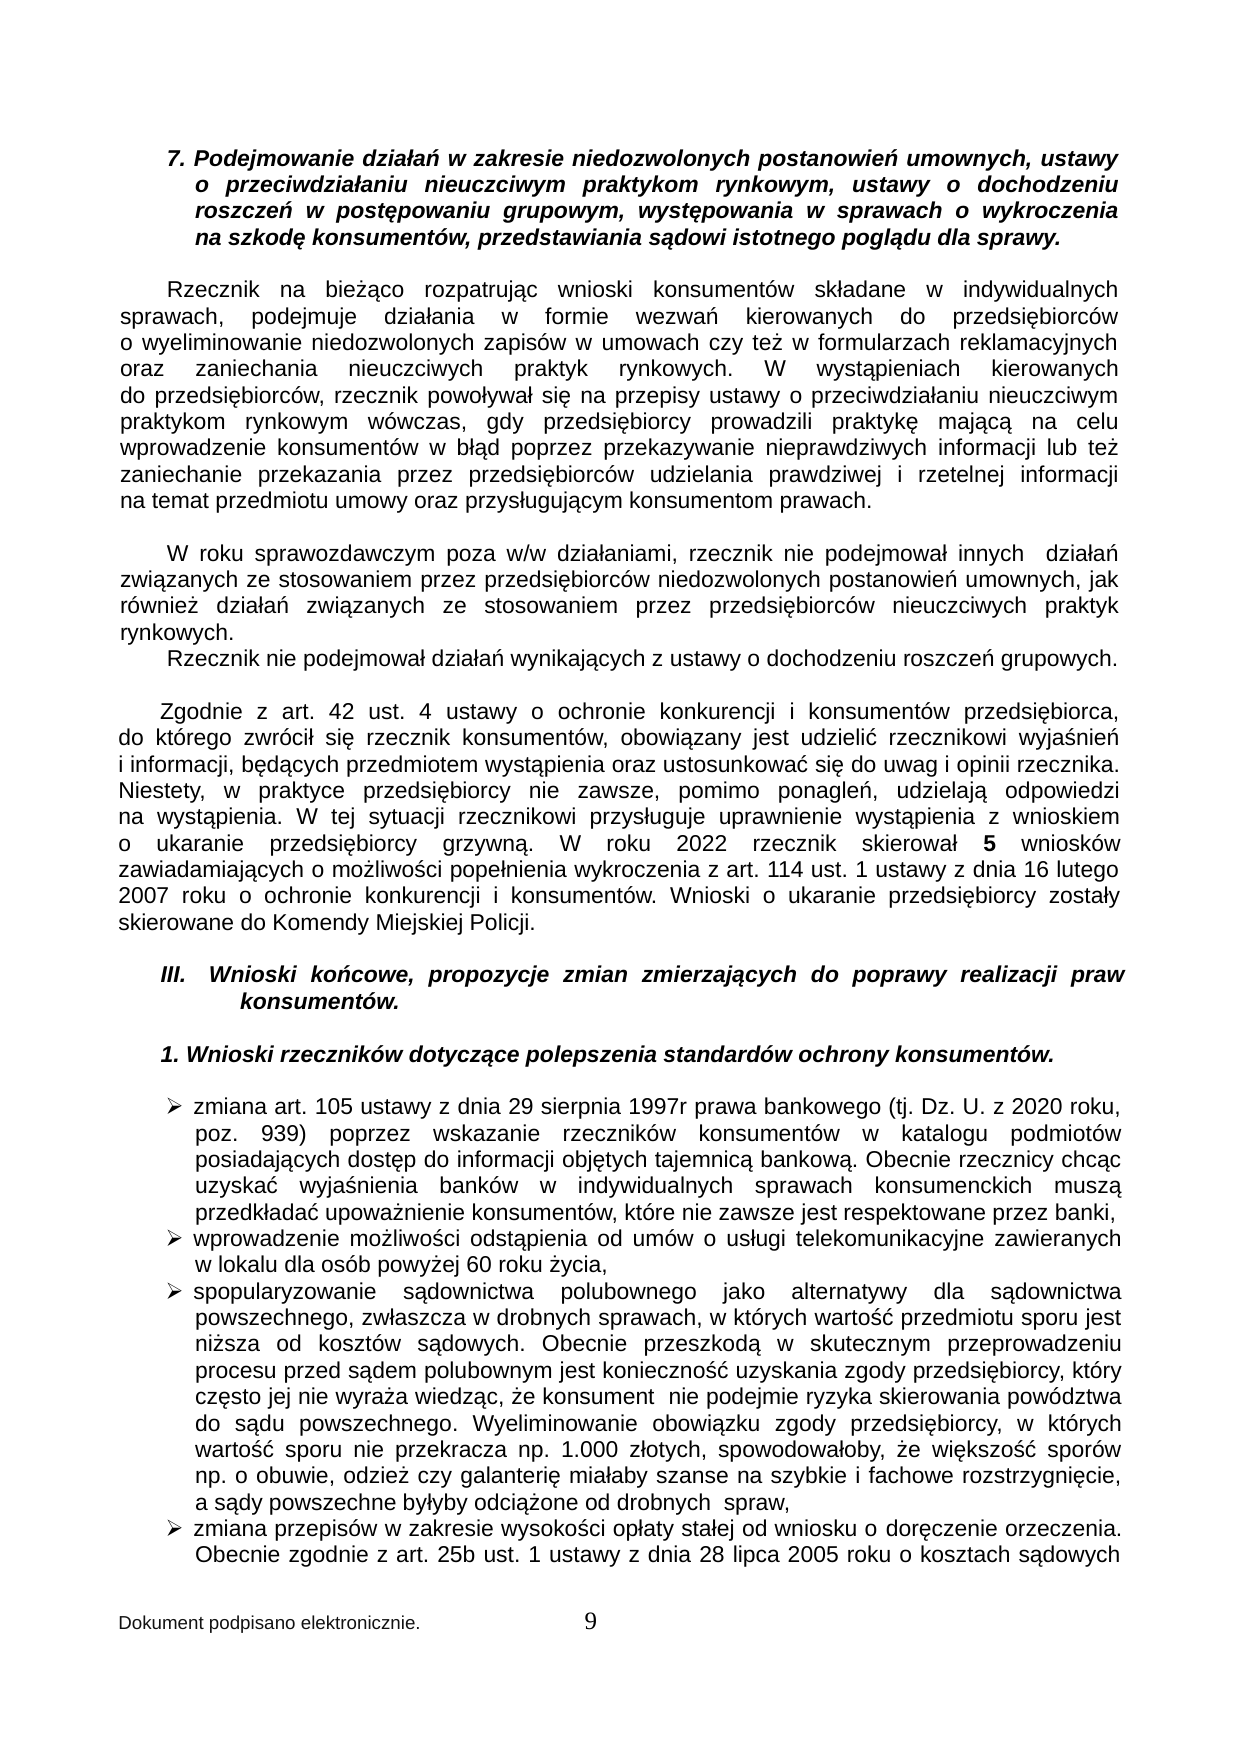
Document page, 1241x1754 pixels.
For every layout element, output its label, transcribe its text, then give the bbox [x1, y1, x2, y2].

text W roku sprawozdawczym poza w/w działaniami, rzecznik nie podejmował innych działań związanych ze stosowaniem przez przedsiębiorców niedozwolonych postanowień umownych, jak również działań związanych ze stosowaniem przez przedsiębiorców nieuczciwych praktyk rynkowych. [120, 540, 1119, 645]
text Zgodnie z art. 42 ust. 4 ustawy o ochronie konkurencji i konsumentów przedsiębiorca, do którego zwrócił się rzecznik konsumentów, obowiązany jest udzielić rzecznikowi wyjaśnień i informacji, będących przedmiotem wystąpienia oraz ustosunkować się do uwag i opinii rzecznika. Niestety, w praktyce przedsiębiorcy nie zawsze, pomimo ponagleń, udzielają odpowiedzi na wystąpienia. W tej sytuacji rzecznikowi przysługuje uprawnienie wystąpienia z wnioskiem o ukaranie przedsiębiorcy grzywną. W roku 2022 rzecznik skierował 5 wniosków zawiadamiających o możliwości popełnienia wykroczenia z art. 114 ust. 1 ustawy z dnia 16 lutego 2007 roku o ochronie konkurencji i konsumentów. Wnioski o ukaranie przedsiębiorcy zostały skierowane do Komendy Miejskiej Policji. [118, 698, 1121, 935]
text 7. Podejmowanie działań w zakresie niedozwolonych postanowień umownych, ustawy o przeciwdziałaniu nieuczciwym praktykom rynkowym, ustawy o dochodzeniu roszczeń w postępowaniu grupowym, występowania w sprawach o wykroczenia na szkodę konsumentów, przedstawiania sądowi istotnego poglądu dla sprawy. [167, 144, 1119, 250]
list zmiana art. 105 ustawy z dnia 29 sierpnia 1997r prawa bankowego (tj. Dz. U. z 2020 roku, poz. 939) poprzez wskazanie rzeczników konsumentów w katalogu podmiotów posiadających dostęp do informacji objętych tajemnicą bankową. Obecnie rzecznicy chcąc uzyskać wyjaśnienia banków w indywidualnych sprawach konsumenckich muszą przedkładać upoważnienie konsumentów, które nie zawsze jest respektowane przez banki, [165, 1093, 1122, 1225]
text Rzecznik na bieżąco rozpatrując wnioski konsumentów składane w indywidualnych sprawach, podejmuje działania w formie wezwań kierowanych do przedsiębiorców o wyeliminowanie niedozwolonych zapisów w umowach czy też w formularzach reklamacyjnych oraz zaniechania nieuczciwych praktyk rynkowych. W wystąpieniach kierowanych do przedsiębiorców, rzecznik powoływał się na przepisy ustawy o przeciwdziałaniu nieuczciwym praktykom rynkowym wówczas, gdy przedsiębiorcy prowadzili praktykę mającą na celu wprowadzenie konsumentów w błąd poprzez przekazywanie nieprawdziwych informacji lub też zaniechanie przekazania przez przedsiębiorców udzielania prawdziwej i rzetelnej informacji na temat przedmiotu umowy oraz przysługującym konsumentom prawach. [120, 276, 1119, 513]
list Wnioski końcowe, propozycje zmian zmierzających do poprawy realizacji praw konsumentów. [160, 961, 1125, 1014]
text Rzecznik nie podejmował działań wynikających z ustawy o dochodzeniu roszczeń grupowych. [120, 645, 1119, 672]
list zmiana przepisów w zakresie wysokości opłaty stałej od wniosku o doręczenie orzeczenia. Obecnie zgodnie z art. 25b ust. 1 ustawy z dnia 28 lipca 2005 roku o kosztach sądowych [165, 1515, 1122, 1568]
list wprowadzenie możliwości odstąpienia od umów o usługi telekomunikacyjne zawieranych w lokalu dla osób powyżej 60 roku życia, [165, 1225, 1122, 1278]
list spopularyzowanie sądownictwa polubownego jako alternatywy dla sądownictwa powszechnego, zwłaszcza w drobnych sprawach, w których wartość przedmiotu sporu jest niższa od kosztów sądowych. Obecnie przeszkodą w skutecznym przeprowadzeniu procesu przed sądem polubownym jest konieczność uzyskania zgody przedsiębiorcy, który często jej nie wyraża wiedząc, że konsument nie podejmie ryzyka skierowania powództwa do sądu powszechnego. Wyeliminowanie obowiązku zgody przedsiębiorcy, w których wartość sporu nie przekracza np. 1.000 złotych, spowodowałoby, że większość sporów np. o obuwie, odzież czy galanterię miałaby szanse na szybkie i fachowe rozstrzygnięcie, a sądy powszechne byłyby odciążone od drobnych spraw, [165, 1278, 1122, 1515]
text 1. Wnioski rzeczników dotyczące polepszenia standardów ochrony konsumentów. [160, 1041, 1125, 1067]
